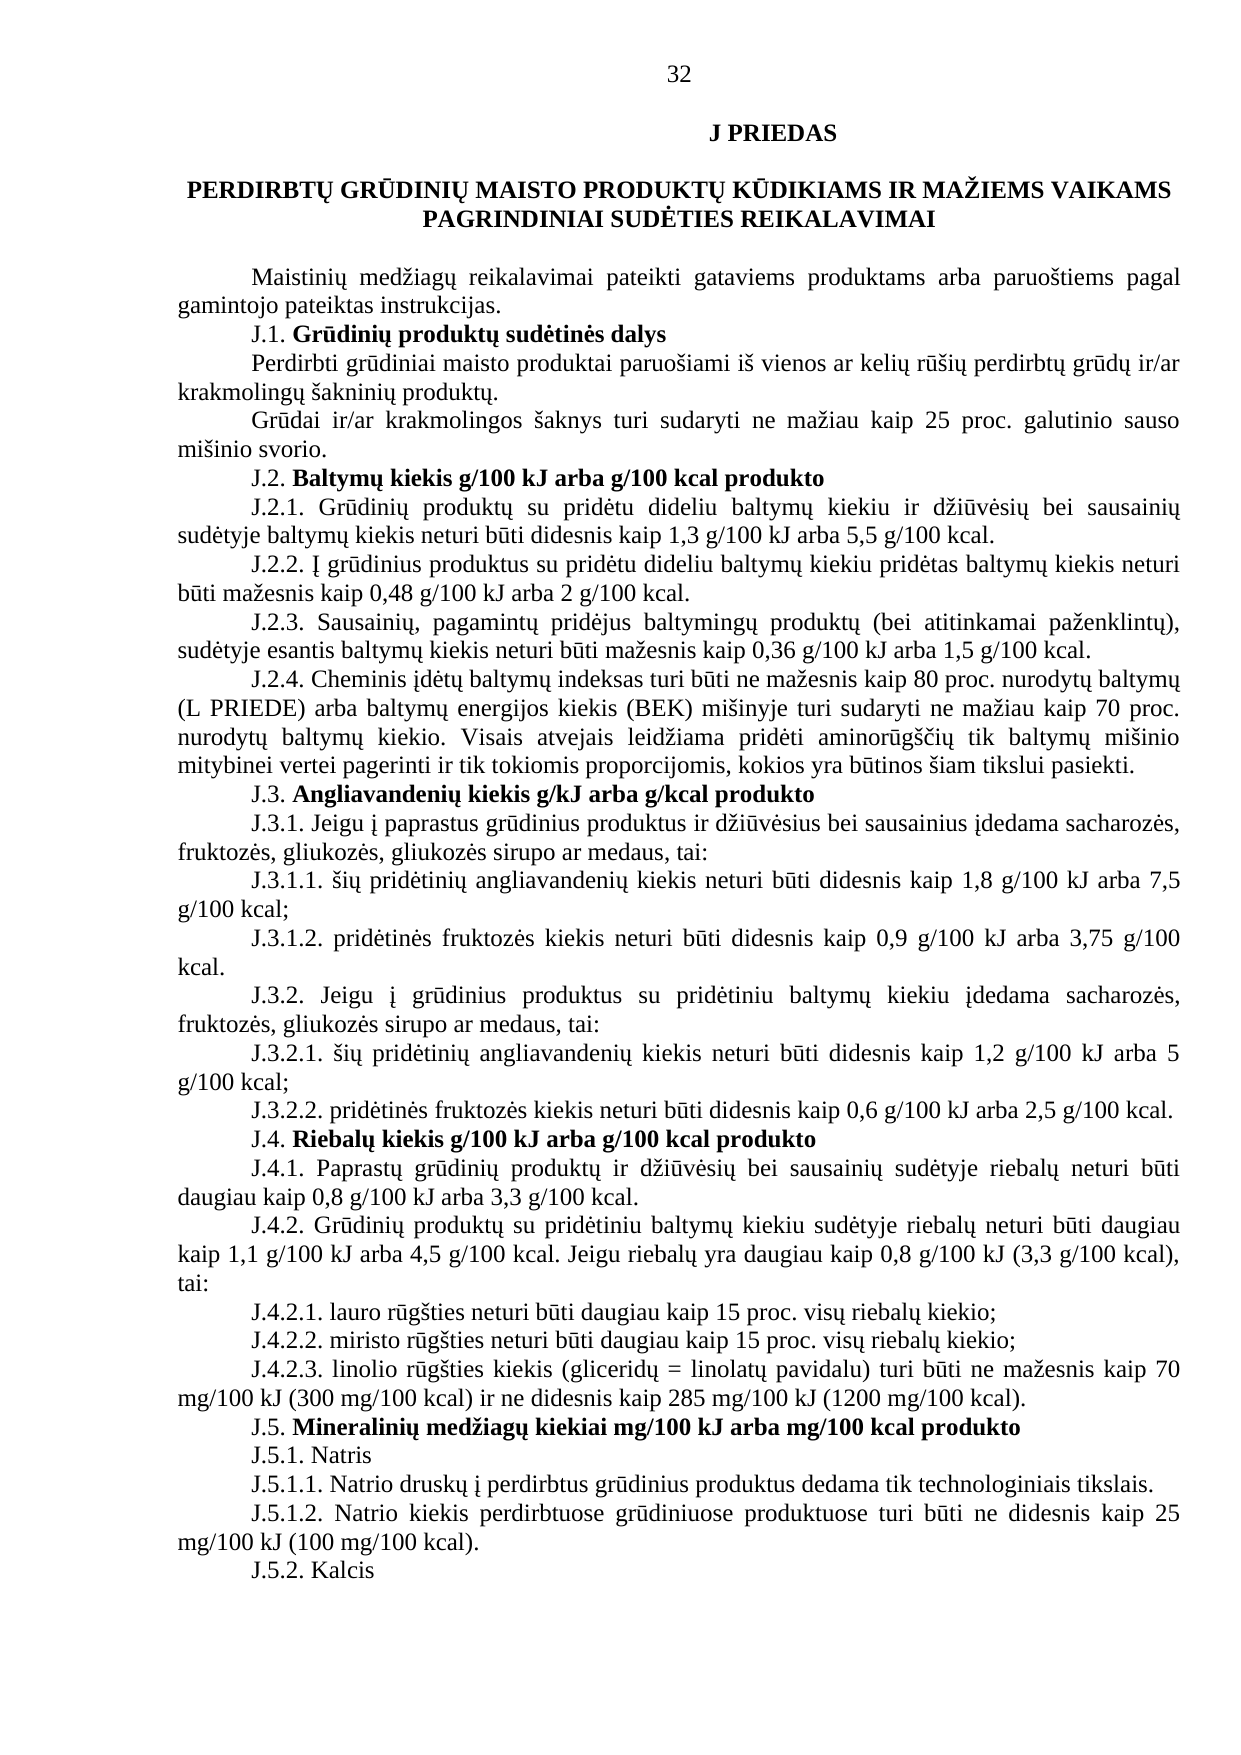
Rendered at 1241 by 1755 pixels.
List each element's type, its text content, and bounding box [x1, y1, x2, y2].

text J.2.4. Cheminis įdėtų baltymų indeksas turi būti ne mažesnis kaip 80 proc. nurodytų baltymų (L PRIEDE) arba baltymų energijos kiekis (BEK) mišinyje turi sudaryti ne mažiau kaip 70 proc. nurodytų baltymų kiekio. Visais atvejais leidžiama pridėti aminorūgščių tik baltymų mišinio mitybinei vertei pagerinti ir tik tokiomis proporcijomis, kokios yra būtinos šiam tikslui pasiekti. [177, 664, 1181, 779]
text J.4.2.1. lauro rūgšties neturi būti daugiau kaip 15 proc. visų riebalų kiekio; [177, 1297, 1181, 1326]
text J.3.1.1. šių pridėtinių angliavandenių kiekis neturi būti didesnis kaip 1,8 g/100 kJ arba 7,5 g/100 kcal; [177, 866, 1181, 923]
text J.3. Angliavandenių kiekis g/kJ arba g/kcal produkto [177, 779, 1181, 808]
text J.4.2.3. linolio rūgšties kiekis (gliceridų = linolatų pavidalu) turi būti ne mažesnis kaip 70 mg/100 kJ (300 mg/100 kcal) ir ne didesnis kaip 285 mg/100 kJ (1200 mg/100 kcal). [177, 1354, 1181, 1412]
text Grūdai ir/ar krakmolingos šaknys turi sudaryti ne mažiau kaip 25 proc. galutinio sauso mišinio svorio. [177, 406, 1181, 463]
text J.3.2.1. šių pridėtinių angliavandenių kiekis neturi būti didesnis kaip 1,2 g/100 kJ arba 5 g/100 kcal; [177, 1038, 1181, 1096]
text J.3.2. Jeigu į grūdinius produktus su pridėtiniu baltymų kiekiu įdedama sacharozės, fruktozės, gliukozės sirupo ar medaus, tai: [177, 981, 1181, 1038]
text J.4. Riebalų kiekis g/100 kJ arba g/100 kcal produkto [177, 1124, 1181, 1153]
text Maistinių medžiagų reikalavimai pateikti gataviems produktams arba paruoštiems pagal gamintojo pateiktas instrukcijas. [177, 262, 1181, 319]
text J.5.1.2. Natrio kiekis perdirbtuose grūdiniuose produktuose turi būti ne didesnis kaip 25 mg/100 kJ (100 mg/100 kcal). [177, 1498, 1181, 1556]
text PERDIRBTŲ GRŪDINIŲ MAISTO PRODUKTŲ KŪDIKIAMS IR MAŽIEMS VAIKAMS PAGRINDINIAI SUDĖTIES REIKALAVIMAI [177, 176, 1181, 233]
text J.1. Grūdinių produktų sudėtinės dalys [177, 319, 1181, 348]
text J.5.2. Kalcis [177, 1556, 1181, 1584]
text J.2.3. Sausainių, pagamintų pridėjus baltymingų produktų (bei atitinkamai paženklintų), sudėtyje esantis baltymų kiekis neturi būti mažesnis kaip 0,36 g/100 kJ arba 1,5 g/100 kcal. [177, 607, 1181, 664]
text J.4.1. Paprastų grūdinių produktų ir džiūvėsių bei sausainių sudėtyje riebalų neturi būti daugiau kaip 0,8 g/100 kJ arba 3,3 g/100 kcal. [177, 1153, 1181, 1211]
text Perdirbti grūdiniai maisto produktai paruošiami iš vienos ar kelių rūšių perdirbtų grūdų ir/ar krakmolingų šakninių produktų. [177, 348, 1181, 406]
text J.2.2. Į grūdinius produktus su pridėtu dideliu baltymų kiekiu pridėtas baltymų kiekis neturi būti mažesnis kaip 0,48 g/100 kJ arba 2 g/100 kcal. [177, 549, 1181, 607]
text J.4.2.2. miristo rūgšties neturi būti daugiau kaip 15 proc. visų riebalų kiekio; [177, 1326, 1181, 1354]
text J.2.1. Grūdinių produktų su pridėtu dideliu baltymų kiekiu ir džiūvėsių bei sausainių sudėtyje baltymų kiekis neturi būti didesnis kaip 1,3 g/100 kJ arba 5,5 g/100 kcal. [177, 492, 1181, 549]
text J.4.2. Grūdinių produktų su pridėtiniu baltymų kiekiu sudėtyje riebalų neturi būti daugiau kaip 1,1 g/100 kJ arba 4,5 g/100 kcal. Jeigu riebalų yra daugiau kaip 0,8 g/100 kJ (3,3 g/100 kcal), tai: [177, 1211, 1181, 1297]
text J.3.1.2. pridėtinės fruktozės kiekis neturi būti didesnis kaip 0,9 g/100 kJ arba 3,75 g/100 kcal. [177, 923, 1181, 981]
text J.3.1. Jeigu į paprastus grūdinius produktus ir džiūvėsius bei sausainius įdedama sacharozės, fruktozės, gliukozės, gliukozės sirupo ar medaus, tai: [177, 808, 1181, 866]
text J.5.1.1. Natrio druskų į perdirbtus grūdinius produktus dedama tik technologiniais tikslais. [177, 1469, 1181, 1498]
text J.5. Mineralinių medžiagų kiekiai mg/100 kJ arba mg/100 kcal produkto [177, 1412, 1181, 1441]
text J.5.1. Natris [177, 1441, 1181, 1469]
text J PRIEDAS [177, 118, 1181, 147]
text J.3.2.2. pridėtinės fruktozės kiekis neturi būti didesnis kaip 0,6 g/100 kJ arba 2,5 g/100 kcal. [177, 1096, 1181, 1124]
text J.2. Baltymų kiekis g/100 kJ arba g/100 kcal produkto [177, 463, 1181, 492]
